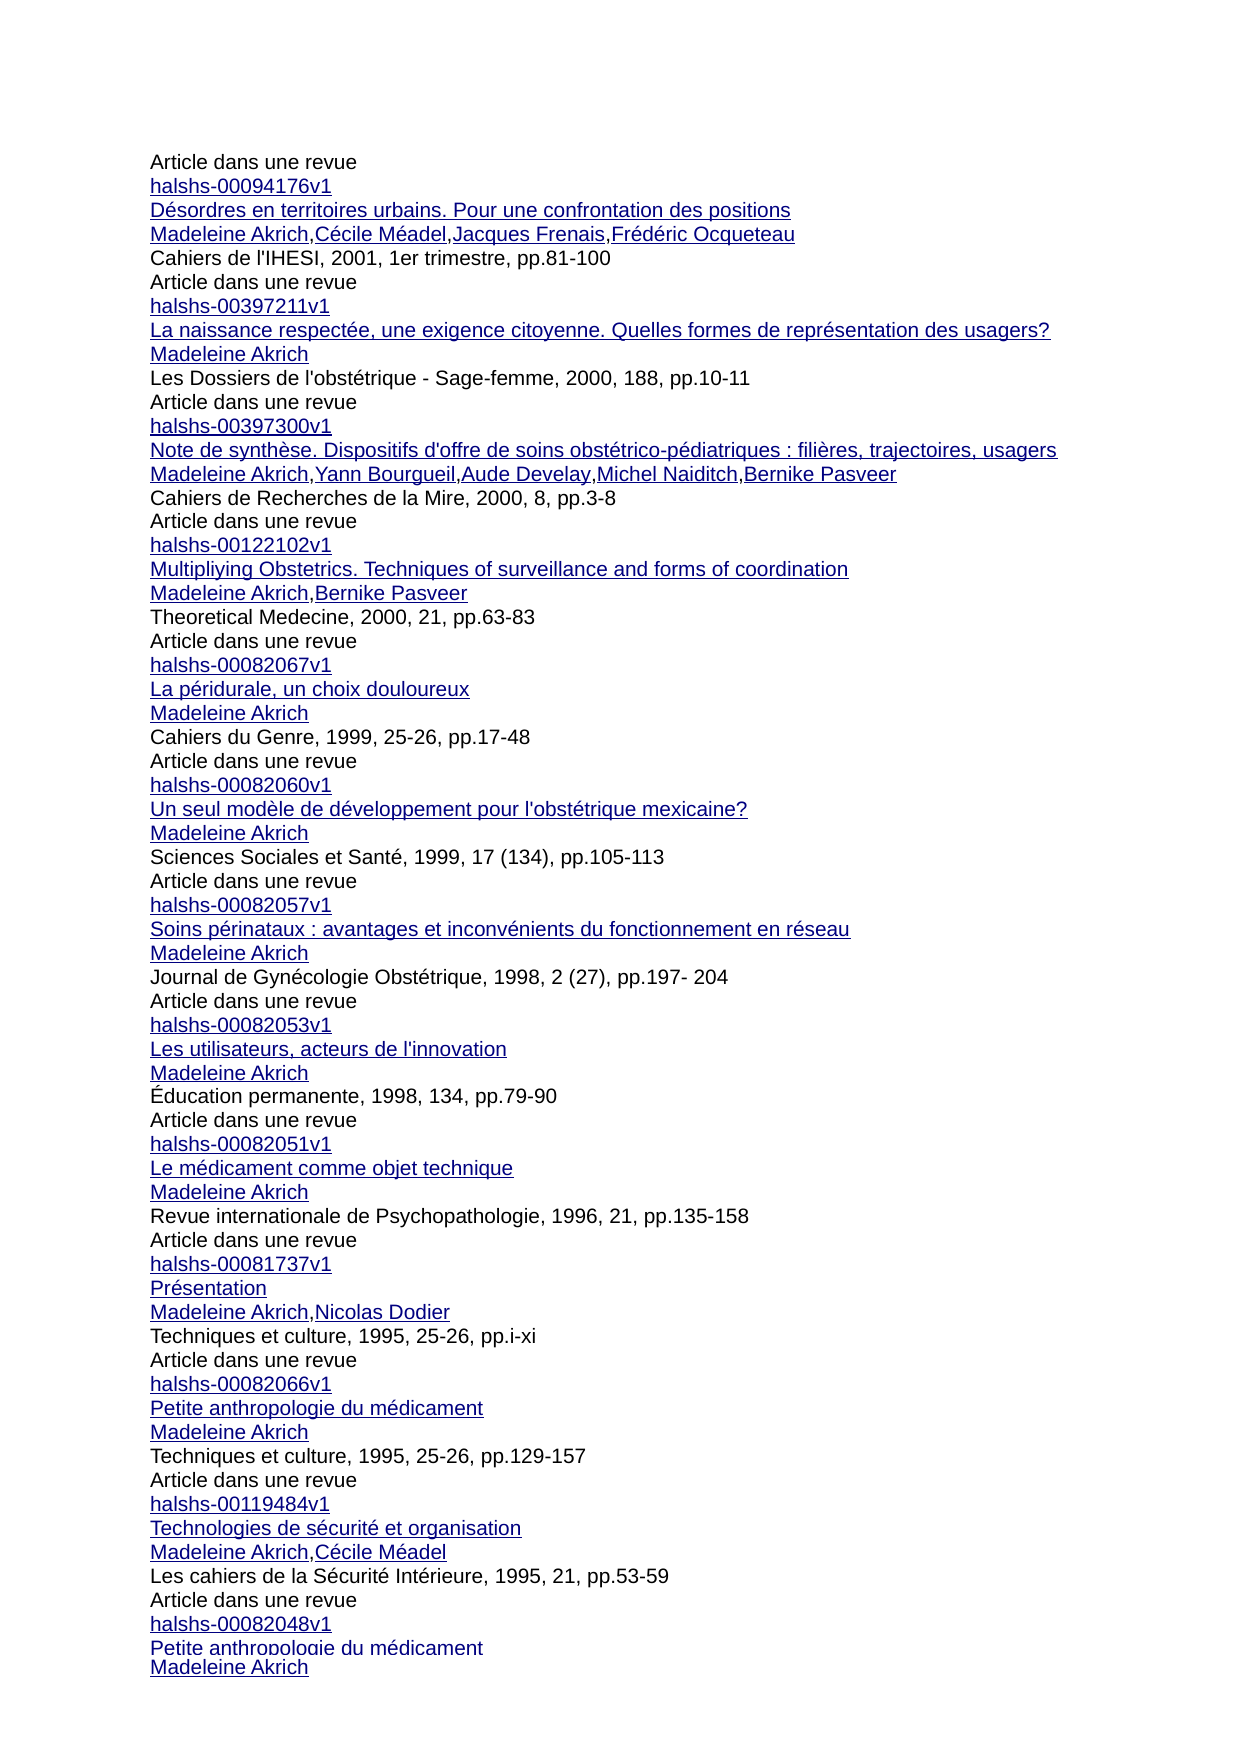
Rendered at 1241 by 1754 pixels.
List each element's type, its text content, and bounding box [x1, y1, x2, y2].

table_cell Le médicament comme objet technique Madeleine Akrich Revue internationale de Psychopathologie, 1996, 21, pp.135-158 Article dans une revue halshs-00081737v1 [150, 1156, 1090, 1276]
table_cell Soins périnataux : avantages et inconvénients du fonctionnement en réseau Madeleine Akrich Journal de Gynécologie Obstétrique, 1998, 2 (27), pp.197- 204 Article dans une revue halshs-00082053v1 [150, 917, 1090, 1036]
table_cell Petite anthropologie du médicament Madeleine Akrich [150, 1635, 1090, 1679]
table_cell La naissance respectée, une exigence citoyenne. Quelles formes de représentation des usagers? Madeleine Akrich Les Dossiers de l'obstétrique - Sage-femme, 2000, 188, pp.10-11 Article dans une revue halshs-00397300v1 [150, 318, 1090, 437]
table_cell Article dans une revue halshs-00094176v1 [150, 150, 1090, 198]
table_cell La péridurale, un choix douloureux Madeleine Akrich Cahiers du Genre, 1999, 25-26, pp.17-48 Article dans une revue halshs-00082060v1 [150, 677, 1090, 797]
table_cell Multipliying Obstetrics. Techniques of surveillance and forms of coordination Madeleine Akrich,Bernike Pasveer Theoretical Medecine, 2000, 21, pp.63-83 Article dans une revue halshs-00082067v1 [150, 557, 1090, 677]
table_cell Petite anthropologie du médicament Madeleine Akrich Techniques et culture, 1995, 25-26, pp.129-157 Article dans une revue halshs-00119484v1 [150, 1396, 1090, 1516]
table_cell Un seul modèle de développement pour l'obstétrique mexicaine? Madeleine Akrich Sciences Sociales et Santé, 1999, 17 (134), pp.105-113 Article dans une revue halshs-00082057v1 [150, 797, 1090, 917]
table_cell Présentation Madeleine Akrich,Nicolas Dodier Techniques et culture, 1995, 25-26, pp.i-xi Article dans une revue halshs-00082066v1 [150, 1276, 1090, 1396]
table_cell Désordres en territoires urbains. Pour une confrontation des positions Madeleine Akrich,Cécile Méadel,Jacques Frenais,Frédéric Ocqueteau Cahiers de l'IHESI, 2001, 1er trimestre, pp.81-100 Article dans une revue halshs-00397211v1 [150, 198, 1090, 318]
table_cell Technologies de sécurité et organisation Madeleine Akrich,Cécile Méadel Les cahiers de la Sécurité Intérieure, 1995, 21, pp.53-59 Article dans une revue halshs-00082048v1 [150, 1516, 1090, 1635]
table_cell Les utilisateurs, acteurs de l'innovation Madeleine Akrich Éducation permanente, 1998, 134, pp.79-90 Article dans une revue halshs-00082051v1 [150, 1036, 1090, 1156]
table_cell Note de synthèse. Dispositifs d'offre de soins obstétrico-pédiatriques : filières, trajectoires, usagers Madeleine Akrich,Yann Bourgueil,Aude Develay,Michel Naiditch,Bernike Pasveer Cahiers de Recherches de la Mire, 2000, 8, pp.3-8 Article dans une revue halshs-00122102v1 [150, 438, 1090, 557]
